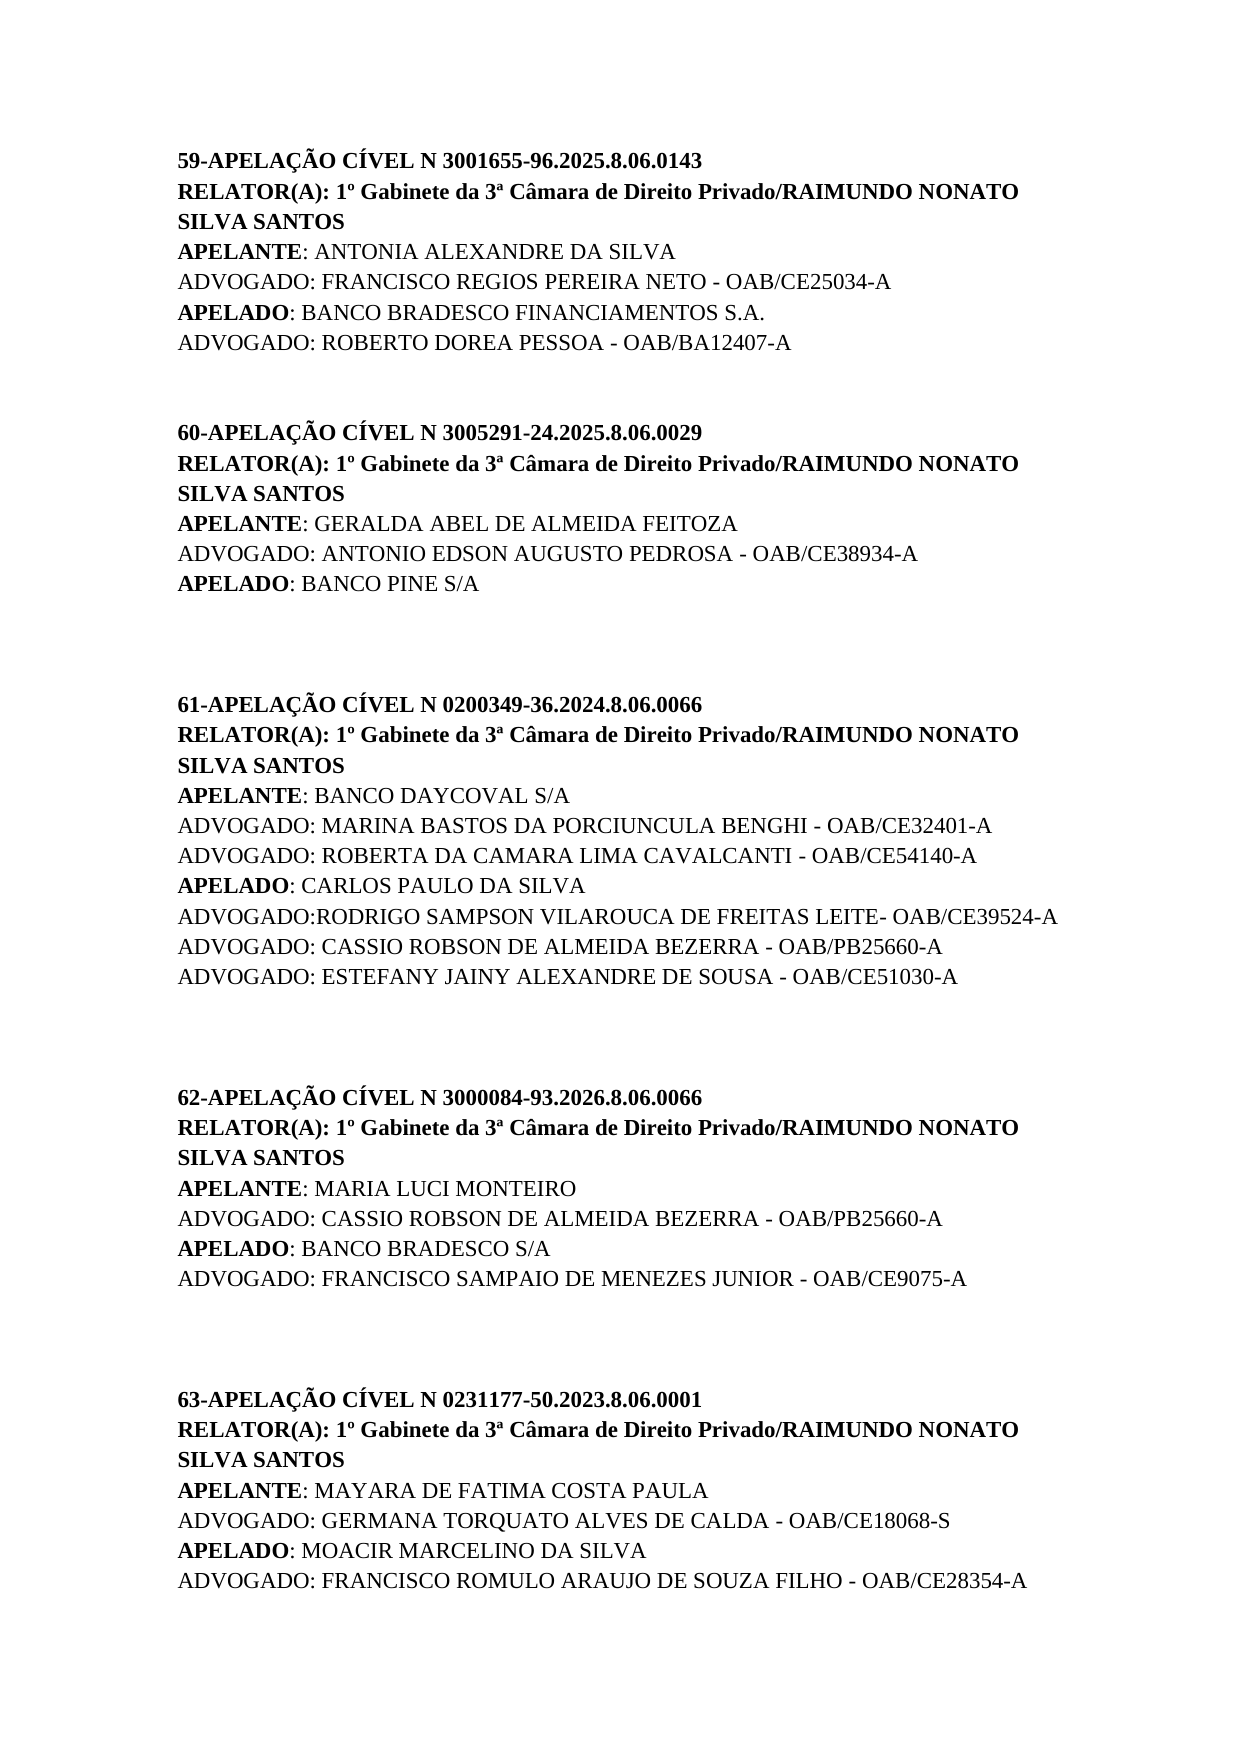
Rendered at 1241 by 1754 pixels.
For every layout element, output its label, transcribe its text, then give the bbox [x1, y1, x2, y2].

text 59-APELAÇÃO CÍVEL N 3001655-96.2025.8.06.0143 RELATOR(A): 1º Gabinete da 3ª Câmara de Direito Privado/RAIMUNDO NONATO SILVA SANTOS APELANTE: ANTONIA ALEXANDRE DA SILVA ADVOGADO: FRANCISCO REGIOS PEREIRA NETO - OAB/CE25034-A APELADO: BANCO BRADESCO FINANCIAMENTOS S.A. ADVOGADO: ROBERTO DOREA PESSOA - OAB/BA12407-A 60-APELAÇÃO CÍVEL N 3005291-24.2025.8.06.0029 RELATOR(A): 1º Gabinete da 3ª Câmara de Direito Privado/RAIMUNDO NONATO SILVA SANTOS APELANTE: GERALDA ABEL DE ALMEIDA FEITOZA ADVOGADO: ANTONIO EDSON AUGUSTO PEDROSA - OAB/CE38934-A APELADO: BANCO PINE S/A 61-APELAÇÃO CÍVEL N 0200349-36.2024.8.06.0066 RELATOR(A): 1º Gabinete da 3ª Câmara de Direito Privado/RAIMUNDO NONATO SILVA SANTOS APELANTE: BANCO DAYCOVAL S/A ADVOGADO: MARINA BASTOS DA PORCIUNCULA BENGHI - OAB/CE32401-A ADVOGADO: ROBERTA DA CAMARA LIMA CAVALCANTI - OAB/CE54140-A APELADO: CARLOS PAULO DA SILVA ADVOGADO:RODRIGO SAMPSON VILAROUCA DE FREITAS LEITE- OAB/CE39524-A ADVOGADO: CASSIO ROBSON DE ALMEIDA BEZERRA - OAB/PB25660-A ADVOGADO: ESTEFANY JAINY ALEXANDRE DE SOUSA - OAB/CE51030-A 62-APELAÇÃO CÍVEL N 3000084-93.2026.8.06.0066 RELATOR(A): 1º Gabinete da 3ª Câmara de Direito Privado/RAIMUNDO NONATO SILVA SANTOS APELANTE: MARIA LUCI MONTEIRO ADVOGADO: CASSIO ROBSON DE ALMEIDA BEZERRA - OAB/PB25660-A APELADO: BANCO BRADESCO S/A ADVOGADO: FRANCISCO SAMPAIO DE MENEZES JUNIOR - OAB/CE9075-A 63-APELAÇÃO CÍVEL N 0231177-50.2023.8.06.0001 RELATOR(A): 1º Gabinete da 3ª Câmara de Direito Privado/RAIMUNDO NONATO SILVA SANTOS APELANTE: MAYARA DE FATIMA COSTA PAULA ADVOGADO: GERMANA TORQUATO ALVES DE CALDA - OAB/CE18068-S APELADO: MOACIR MARCELINO DA SILVA ADVOGADO: FRANCISCO ROMULO ARAUJO DE SOUZA FILHO - OAB/CE28354-A [177, 148, 1063, 1594]
